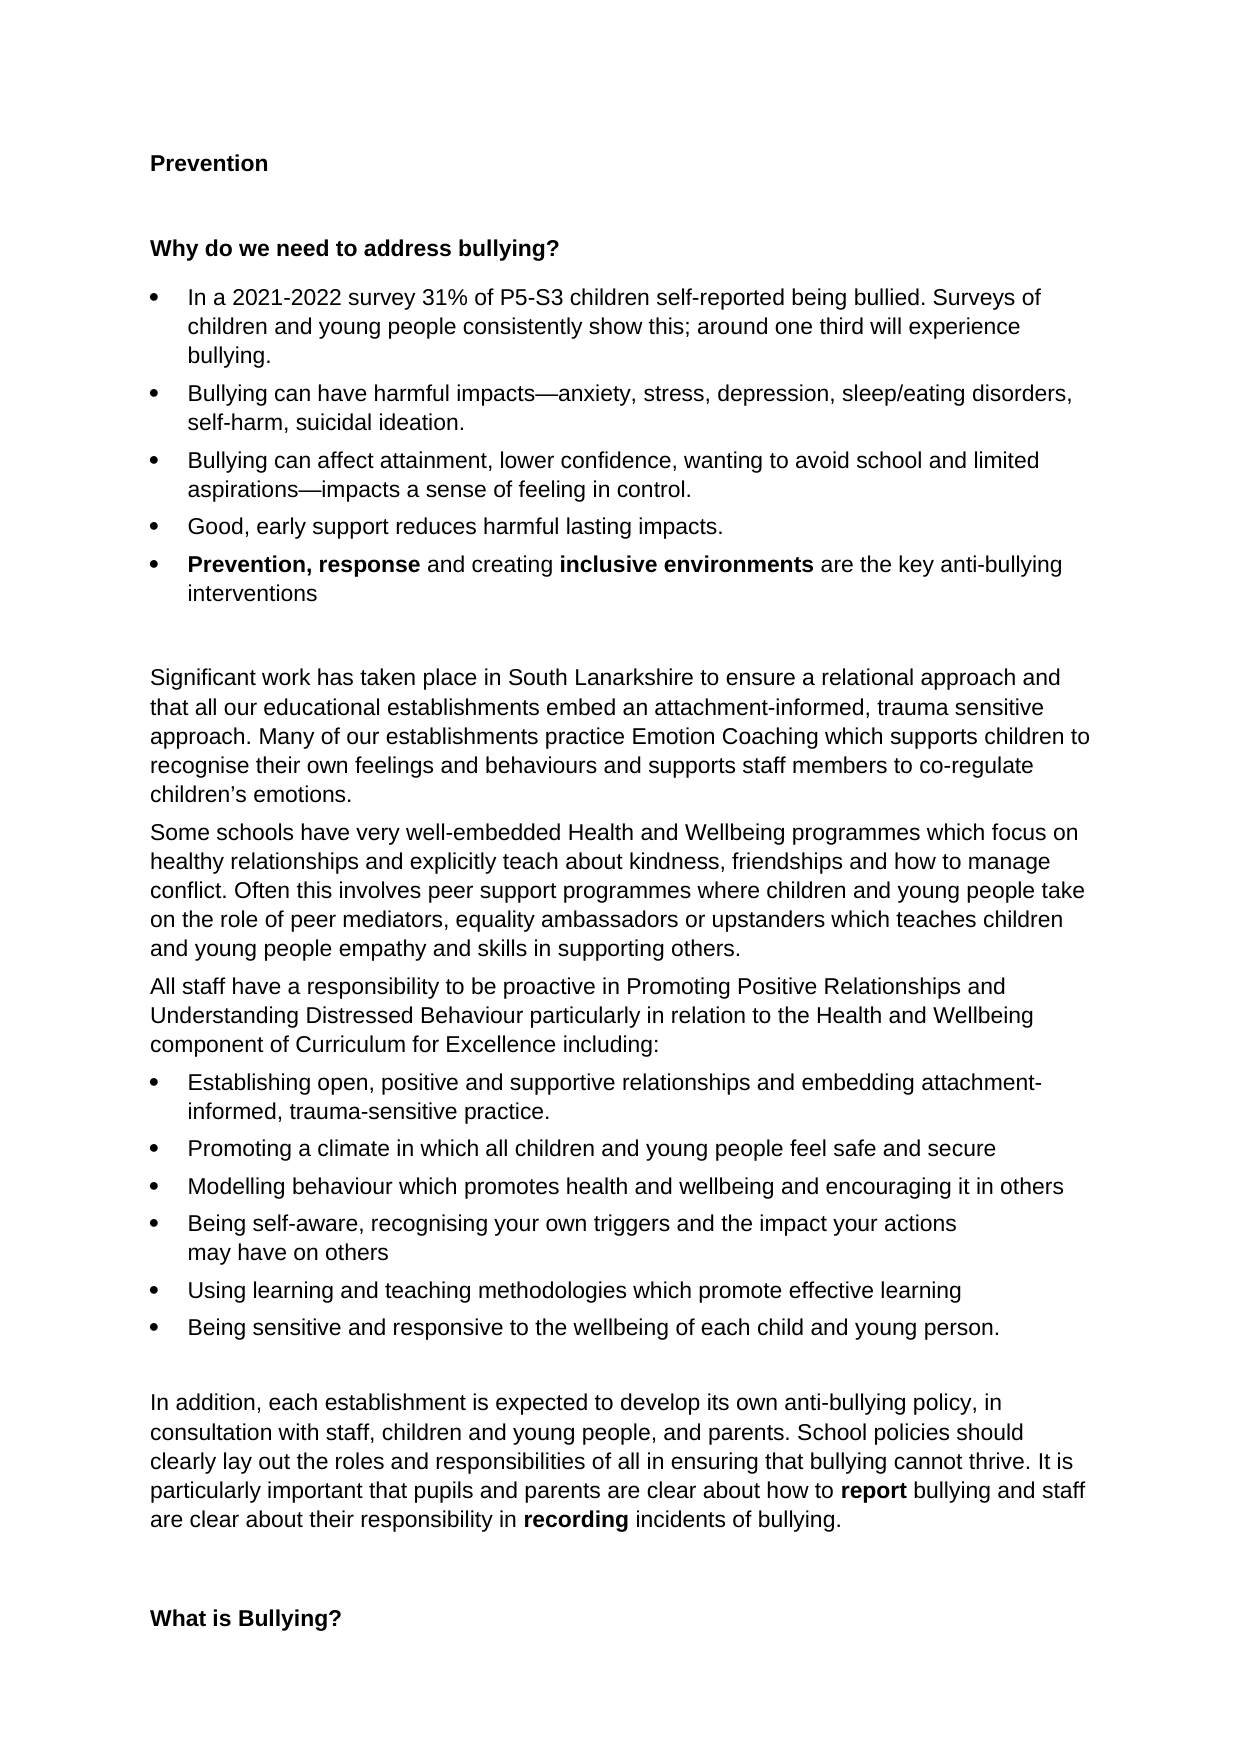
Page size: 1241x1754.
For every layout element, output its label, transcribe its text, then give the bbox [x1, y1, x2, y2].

text Significant work has taken place in South Lanarkshire to ensure a relational approach and that all our educational establishments embed an attachment-informed, trauma sensitive approach. Many of our establishments practice Emotion Coaching which supports children to recognise their own feelings and behaviours and supports staff members to co-regulate children’s emotions. [150, 662, 1090, 808]
list Establishing open, positive and supportive relationships and embedding attachment- informed, trauma-sensitive practice. [150, 1067, 1090, 1125]
list Using learning and teaching methodologies which promote effective learning [150, 1275, 1090, 1304]
list Good, early support reduces harmful lasting impacts. [150, 511, 1090, 541]
list Bullying can affect attainment, lower confidence, wanting to avoid school and limited aspirations—impacts a sense of feeling in control. [150, 445, 1090, 503]
subtitle What is Bullying? [342, 1605, 1090, 1632]
text In addition, each establishment is expected to develop its own anti-bullying policy, in consultation with staff, children and young people, and parents. School policies should clearly lay out the roles and responsibilities of all in ensuring that bullying cannot thrive. It is particularly important that pupils and parents are clear about how to report bullying and staff are clear about their responsibility in recording incidents of bullying. [150, 1387, 1090, 1533]
subtitle Prevention [268, 150, 1090, 176]
list Promoting a climate in which all children and young people feel safe and secure [150, 1133, 1090, 1162]
list Being self-aware, recognising your own triggers and the impact your actions may have on others [150, 1208, 1090, 1267]
text Some schools have very well-embedded Health and Wellbeing programmes which focus on healthy relationships and explicitly teach about kindness, friendships and how to manage conflict. Often this involves peer support programmes where children and young people take on the role of peer mediators, equality ambassadors or upstanders which teaches children and young people empathy and skills in supporting others. [150, 817, 1090, 962]
list Being sensitive and responsive to the wellbeing of each child and young person. [150, 1312, 1090, 1342]
list In a 2021-2022 survey 31% of P5-S3 children self-reported being bullied. Surveys of children and young people consistently show this; around one third will experience bullying. [150, 282, 1090, 370]
list Bullying can have harmful impacts—anxiety, stress, depression, sleep/eating disorders, self-harm, suicidal ideation. [150, 378, 1090, 436]
text Why do we need to address bullying? [150, 235, 1090, 262]
list Modelling behaviour which promotes health and wellbeing and encouraging it in others [150, 1171, 1090, 1200]
text All staff have a responsibility to be proactive in Promoting Positive Relationships and Understanding Distressed Behaviour particularly in relation to the Health and Wellbeing component of Curriculum for Excellence including: [150, 971, 1090, 1058]
list Prevention, response and creating inclusive environments are the key anti-bullying interventions [150, 549, 1090, 607]
